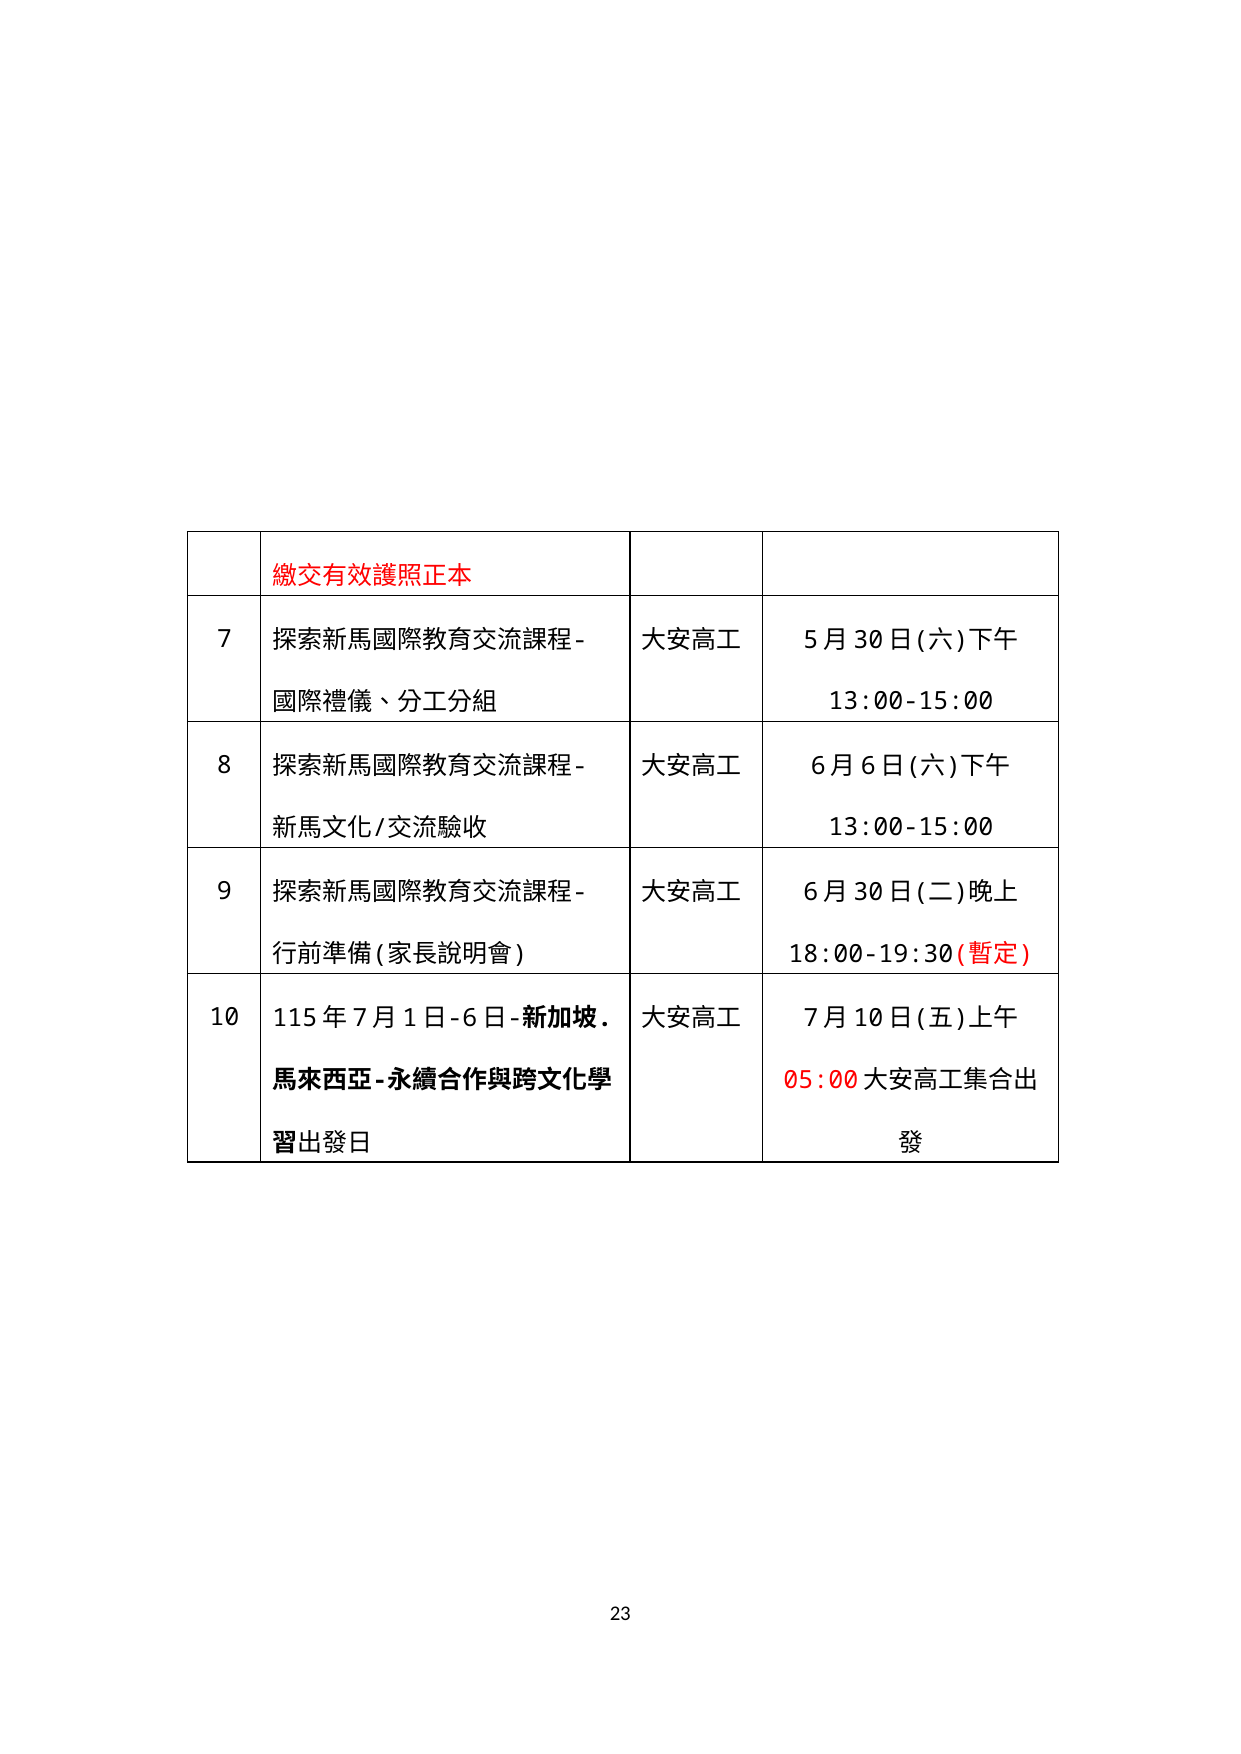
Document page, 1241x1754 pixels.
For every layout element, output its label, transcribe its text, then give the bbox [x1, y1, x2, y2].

table_cell 9 [188, 848, 260, 973]
table_cell 大安高工 [631, 974, 762, 1161]
table_cell 繳交有效護照正本 [261, 532, 629, 595]
table_cell [188, 532, 260, 595]
table_cell 7月10日(五)上午 05:00大安高工集合出發 [763, 974, 1058, 1161]
table_cell 6月6日(六)下午 13:00-15:00 [763, 722, 1058, 847]
table_cell 大安高工 [631, 848, 762, 973]
table_cell [763, 532, 1058, 595]
table_cell [631, 532, 762, 595]
table_cell 115年7月1日-6日-新加坡․馬來西亞-永續合作與跨文化學習出發日 [261, 974, 629, 1161]
table_cell 大安高工 [631, 722, 762, 847]
table_cell 探索新馬國際教育交流課程- 新馬文化/交流驗收 [261, 722, 629, 847]
table_cell 5月30日(六)下午 13:00-15:00 [763, 596, 1058, 721]
table_cell 6月30日(二)晚上 18:00-19:30(暫定) [763, 848, 1058, 973]
table_cell 7 [188, 596, 260, 721]
table_cell 大安高工 [631, 596, 762, 721]
table_cell 10 [188, 974, 260, 1161]
table_cell 探索新馬國際教育交流課程- 行前準備(家長說明會) [261, 848, 629, 973]
table_cell 探索新馬國際教育交流課程- 國際禮儀、分工分組 [261, 596, 629, 721]
table_cell 8 [188, 722, 260, 847]
